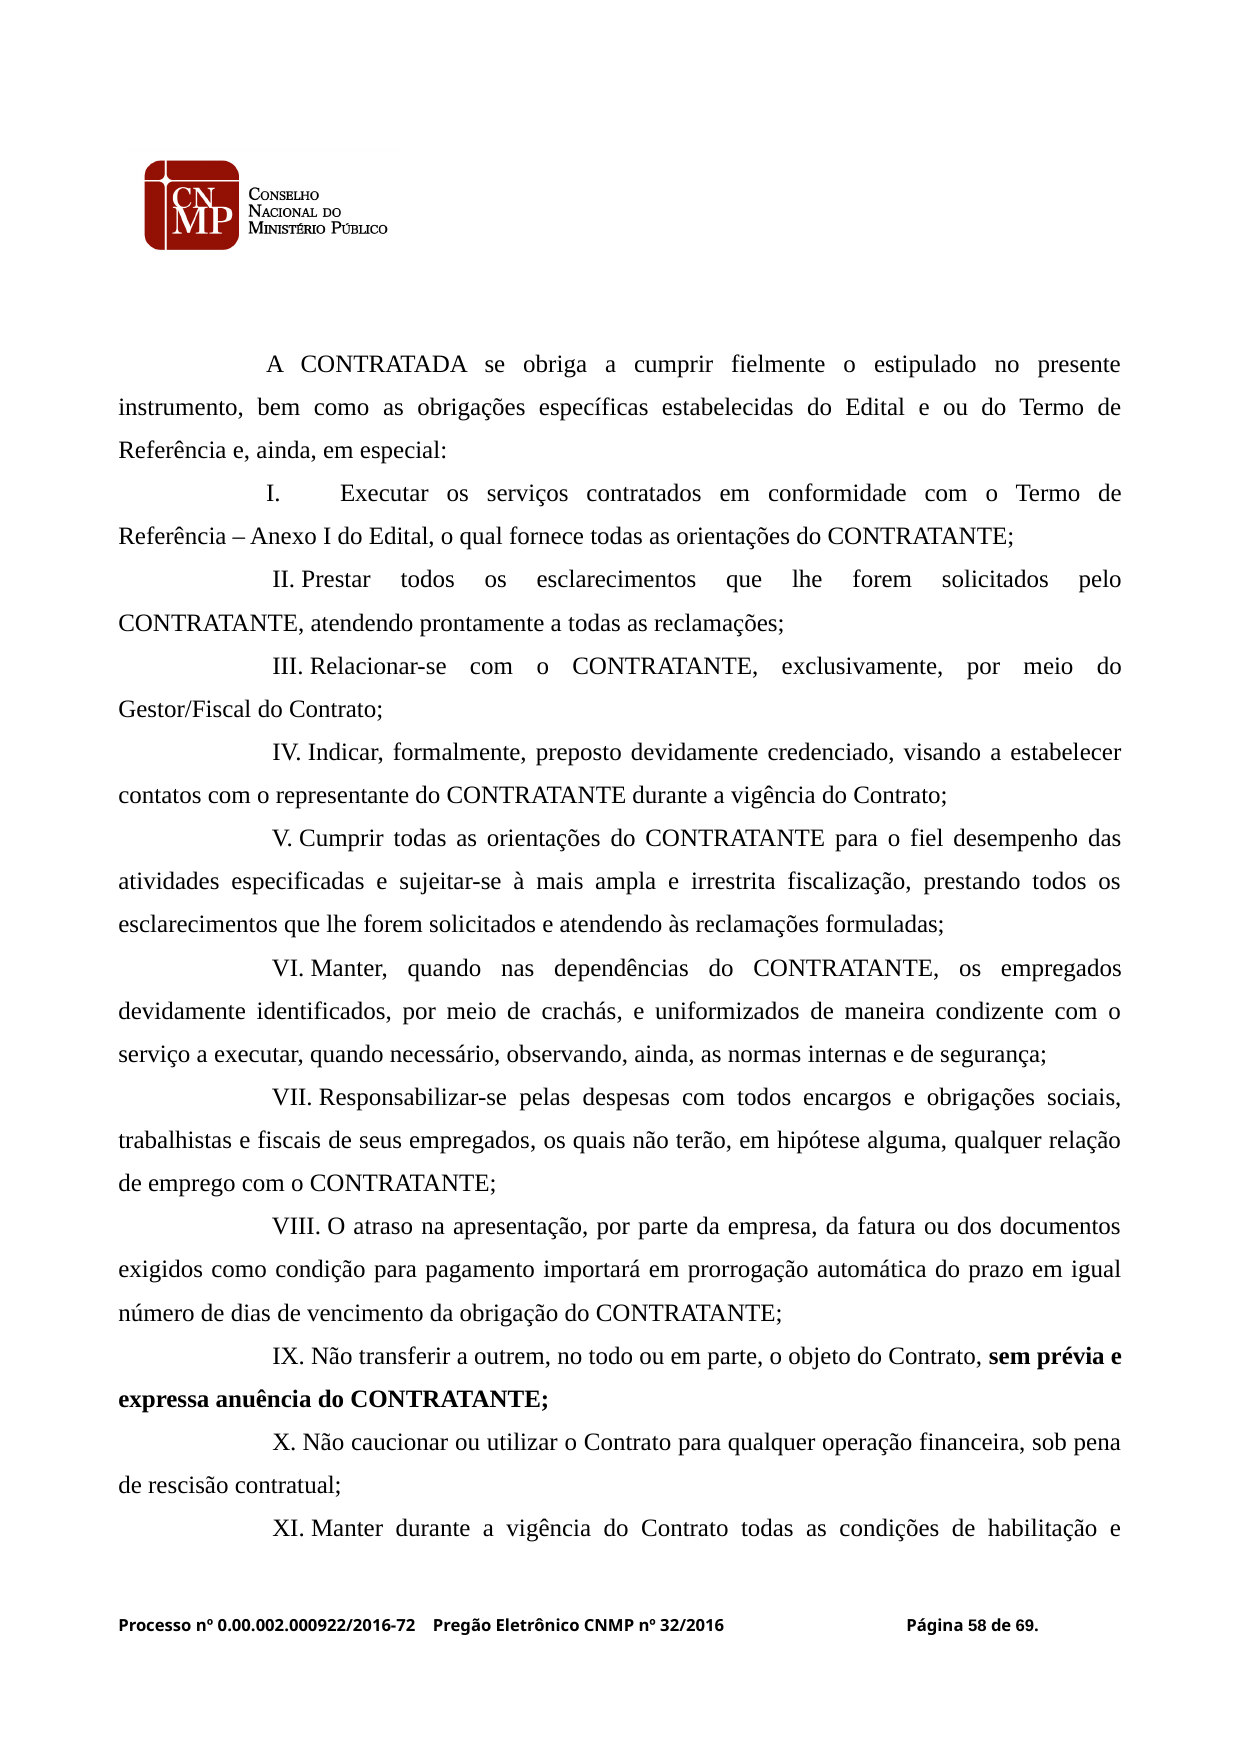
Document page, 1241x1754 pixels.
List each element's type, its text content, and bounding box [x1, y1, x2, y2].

list Não caucionar ou utilizar o Contrato para qualquer operação financeira, sob pena de rescisão contratual; [118, 1427, 1122, 1499]
list Prestar todos os esclarecimentos que lhe forem solicitados pelo CONTRATANTE, atendendo prontamente a todas as reclamações; [118, 564, 1122, 636]
list Não transferir a outrem, no todo ou em parte, o objeto do Contrato, sem prévia e expressa anuência do CONTRATANTE; [118, 1341, 1122, 1413]
list Executar os serviços contratados em conformidade com o Termo de Referência – Anexo I do Edital, o qual fornece todas as orientações do CONTRATANTE; [118, 478, 1122, 550]
list O atraso na apresentação, por parte da empresa, da fatura ou dos documentos exigidos como condição para pagamento importará em prorrogação automática do prazo em igual número de dias de vencimento da obrigação do CONTRATANTE; [118, 1211, 1122, 1326]
text A CONTRATADA se obriga a cumprir fielmente o estipulado no presente instrumento, bem como as obrigações específicas estabelecidas do Edital e ou do Termo de Referência e, ainda, em especial: [118, 349, 1122, 464]
picture [128, 146, 398, 264]
list Responsabilizar-se pelas despesas com todos encargos e obrigações sociais, trabalhistas e fiscais de seus empregados, os quais não terão, em hipótese alguma, qualquer relação de emprego com o CONTRATANTE; [118, 1082, 1122, 1197]
list Indicar, formalmente, preposto devidamente credenciado, visando a estabelecer contatos com o representante do CONTRATANTE durante a vigência do Contrato; [118, 737, 1122, 809]
list Manter durante a vigência do Contrato todas as condições de habilitação e [118, 1513, 1122, 1542]
list Manter, quando nas dependências do CONTRATANTE, os empregados devidamente identificados, por meio de crachás, e uniformizados de maneira condizente com o serviço a executar, quando necessário, observando, ainda, as normas internas e de segurança; [118, 953, 1122, 1068]
list Relacionar-se com o CONTRATANTE, exclusivamente, por meio do Gestor/Fiscal do Contrato; [118, 651, 1122, 723]
list Cumprir todas as orientações do CONTRATANTE para o fiel desempenho das atividades especificadas e sujeitar-se à mais ampla e irrestrita fiscalização, prestando todos os esclarecimentos que lhe forem solicitados e atendendo às reclamações formuladas; [118, 823, 1122, 938]
